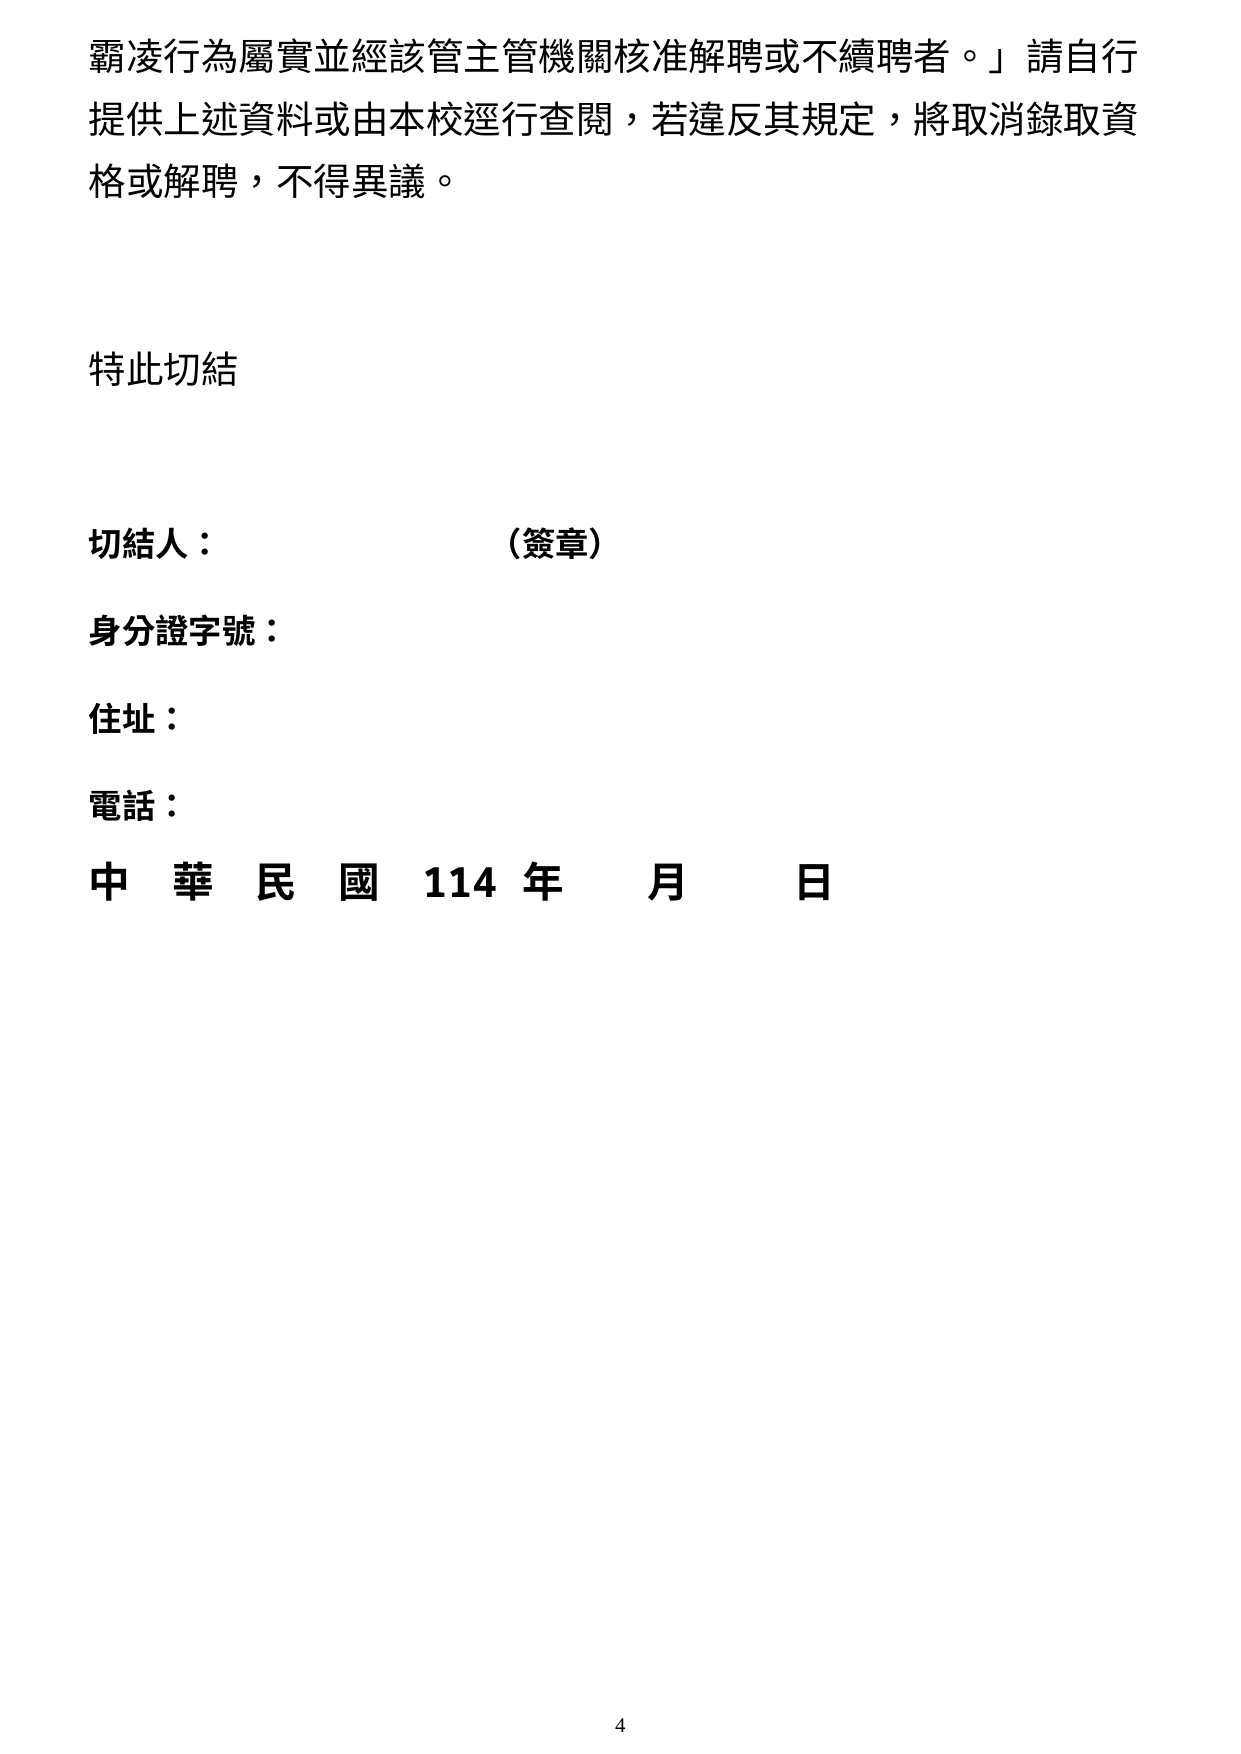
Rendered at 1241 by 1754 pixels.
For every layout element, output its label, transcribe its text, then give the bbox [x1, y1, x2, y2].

text 特此切結 [89, 325, 1152, 387]
text 電話： [89, 762, 1152, 825]
text 中 華 民 國 114 年 月 日 [89, 837, 1176, 900]
text 切結人： （簽章） [89, 500, 1152, 562]
text 霸凌行為屬實並經該管主管機關核准解聘或不續聘者。」請自行提供上述資料或由本校逕行查閱，若違反其規定，將取消錄取資格或解聘，不得異議。 [89, 12, 1152, 200]
text 身分證字號： [89, 587, 1152, 650]
text 住址： [89, 675, 1152, 737]
